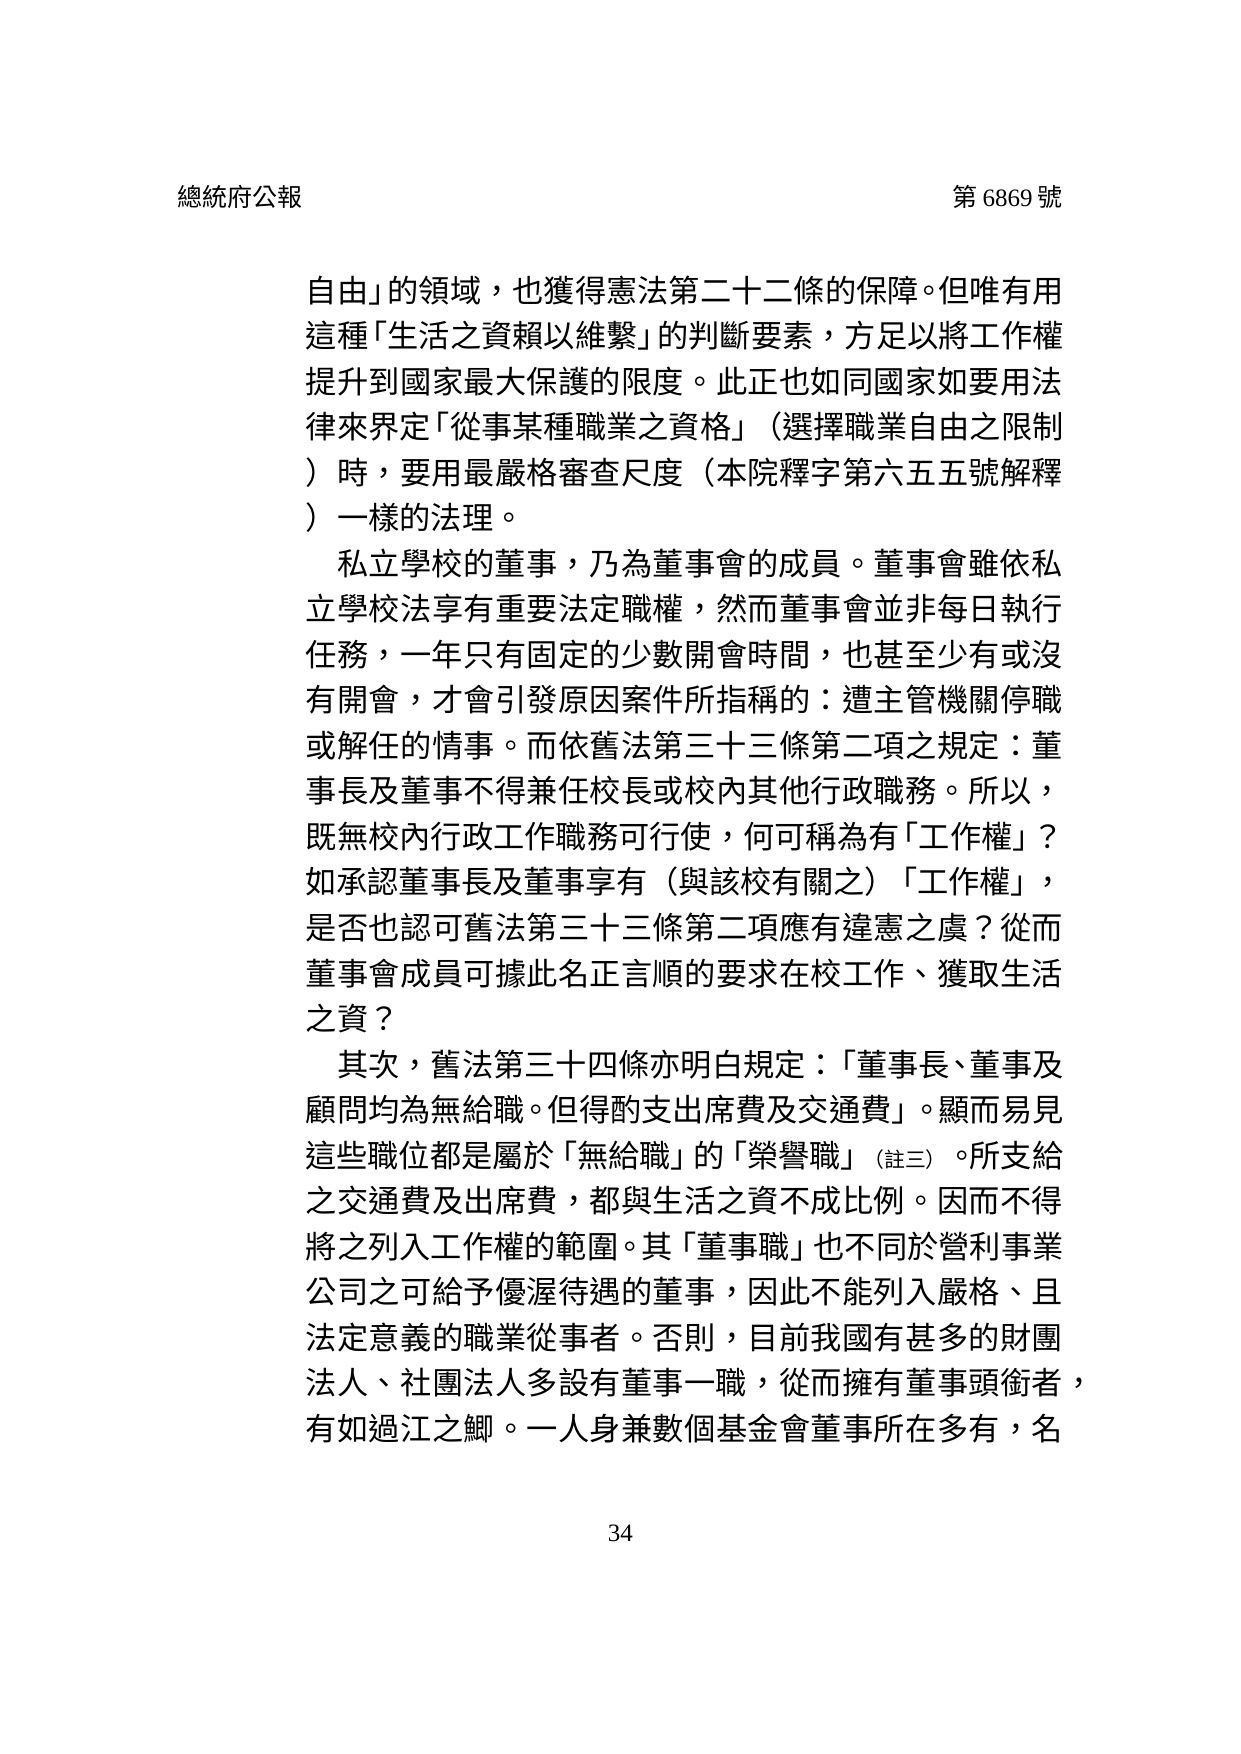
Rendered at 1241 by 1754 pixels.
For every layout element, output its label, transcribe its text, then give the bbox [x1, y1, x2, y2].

text 其次，舊法第三十四條亦明白規定：「董事長、董事及顧問均為無給職。但得酌支出席費及交通費」。顯而易見，這些職位都是屬於「無給職」的「榮譽職」（註三）。所支給之交通費及出席費，都與生活之資不成比例。因而不得將之列入工作權的範圍。其「董事職」也不同於營利事業公司之可給予優渥待遇的董事，因此不能列入嚴格、且法定意義的職業從事者。否則，目前我國有甚多的財團法人、社團法人多設有董事一職，從而擁有董事頭銜者，有如過江之鯽。一人身兼數個基金會董事所在多有，名人名流往往身兼十數、二十個董事也頗尋常，試問：吾人皆應承認這些董事們享有數個、十數個、二十個的工作及職業權？易言之，承認彼等為「從事十數個、二十個職業」的「超人」乎？ [306, 1040, 1063, 1449]
text 自由」的領域，也獲得憲法第二十二條的保障。但唯有用這種「生活之資賴以維繫」的判斷要素，方足以將工作權提升到國家最大保護的限度。此正也如同國家如要用法律來界定「從事某種職業之資格」（選擇職業自由之限制）時，要用最嚴格審查尺度（本院釋字第六五五號解釋）一樣的法理。 [306, 266, 1063, 539]
text 私立學校的董事，乃為董事會的成員。董事會雖依私立學校法享有重要法定職權，然而董事會並非每日執行任務，一年只有固定的少數開會時間，也甚至少有或沒有開會，才會引發原因案件所指稱的：遭主管機關停職或解任的情事。而依舊法第三十三條第二項之規定：董事長及董事不得兼任校長或校內其他行政職務。所以，既無校內行政工作職務可行使，何可稱為有「工作權」？如承認董事長及董事享有（與該校有關之）「工作權」，是否也認可舊法第三十三條第二項應有違憲之虞？從而董事會成員可據此名正言順的要求在校工作、獲取生活之資？ [306, 539, 1063, 1040]
